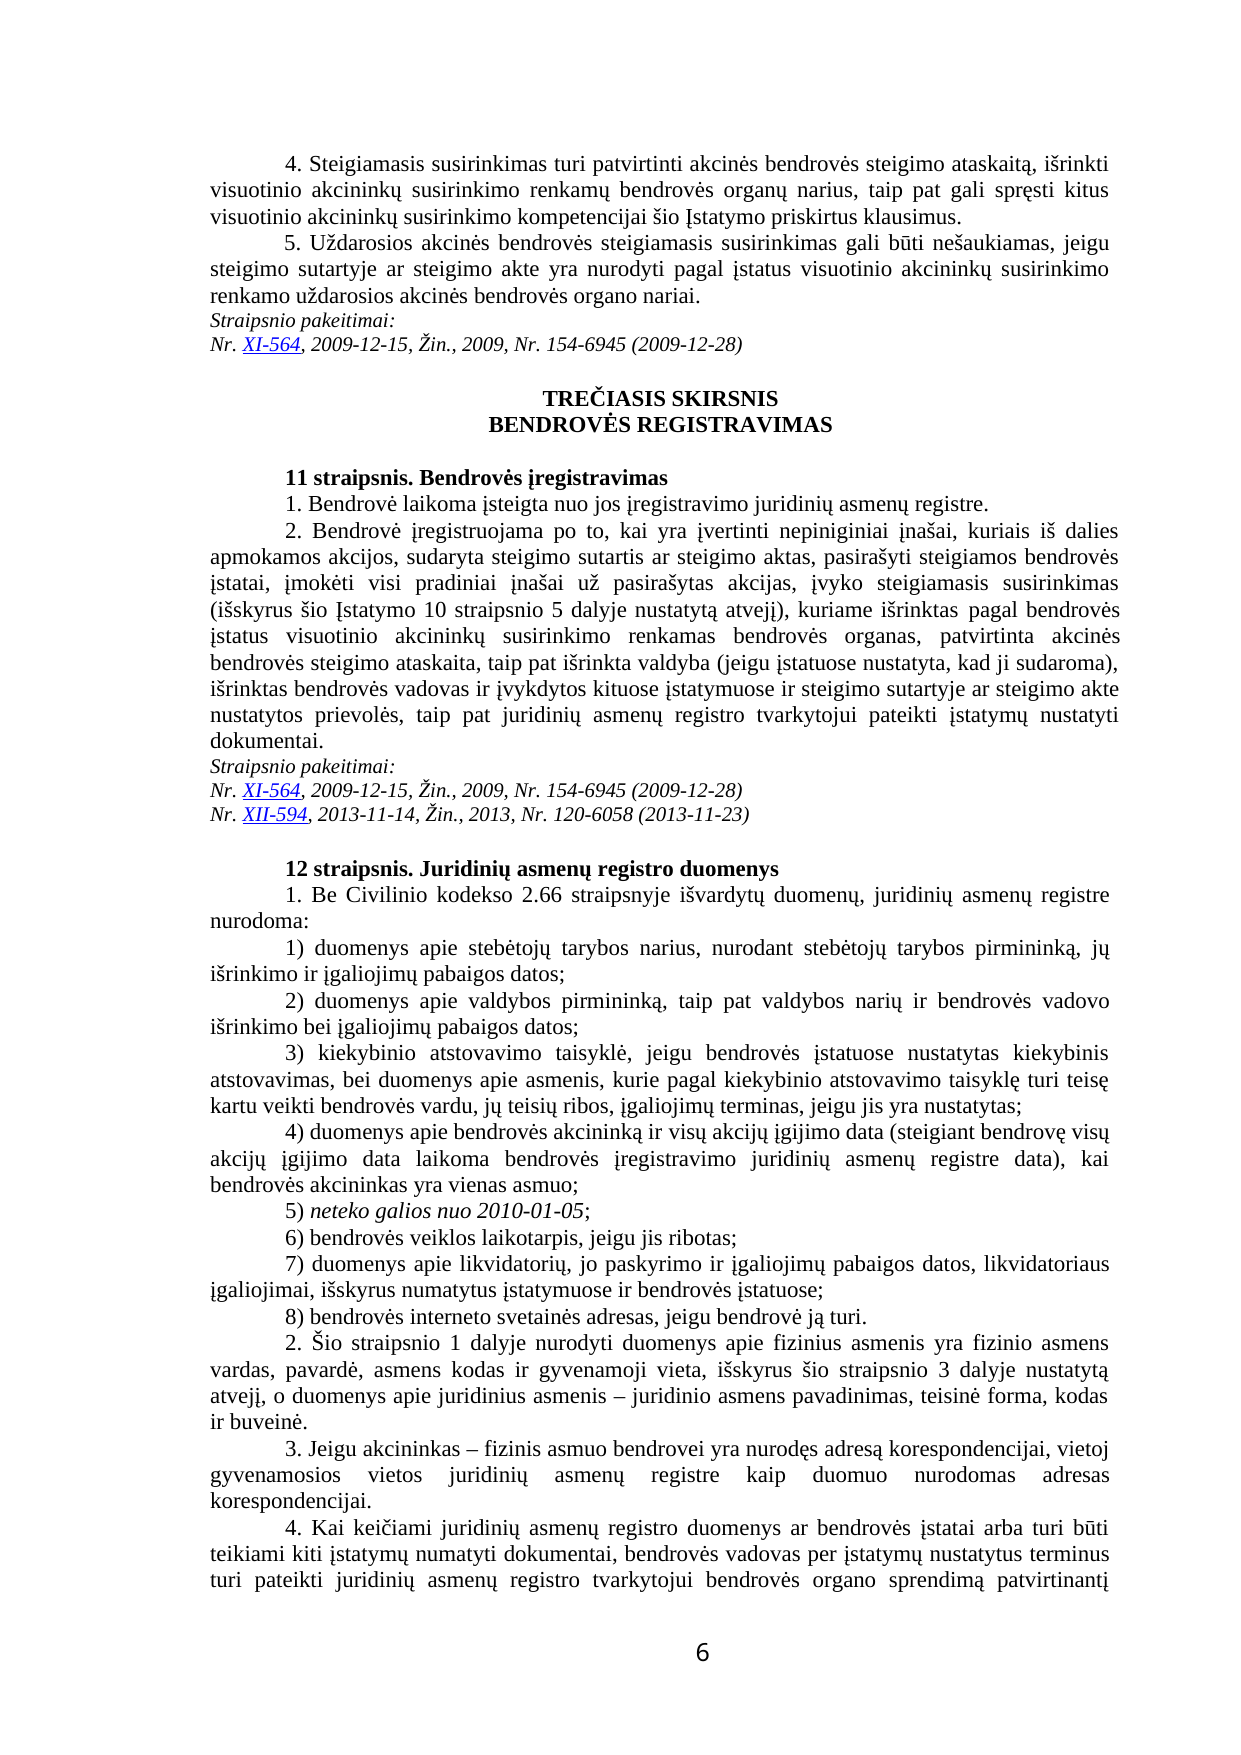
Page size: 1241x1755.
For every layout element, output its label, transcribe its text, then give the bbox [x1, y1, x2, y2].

text 11 straipsnis. Bendrovės įregistravimas [210, 464, 1111, 490]
text Straipsnio pakeitimai: [210, 754, 1111, 778]
text 7) duomenys apie likvidatorių, jo paskyrimo ir įgaliojimų pabaigos datos, likvidatoriaus įgaliojimai, išskyrus numatytus įstatymuose ir bendrovės įstatuose; [210, 1250, 1111, 1303]
text BENDROVĖS REGISTRAVIMAS [210, 411, 1111, 438]
text 6) bendrovės veiklos laikotarpis, jeigu jis ribotas; [210, 1224, 1111, 1250]
text Straipsnio pakeitimai: [210, 308, 1111, 332]
text 8) bendrovės interneto svetainės adresas, jeigu bendrovė ją turi. [210, 1303, 1111, 1329]
text 4) duomenys apie bendrovės akcininką ir visų akcijų įgijimo data (steigiant bendrovę visų akcijų įgijimo data laikoma bendrovės įregistravimo juridinių asmenų registre data), kai bendrovės akcininkas yra vienas asmuo; [210, 1118, 1110, 1197]
text 5) neteko galios nuo 2010-01-05; [210, 1197, 1111, 1224]
text 2. Šio straipsnio 1 dalyje nurodyti duomenys apie fizinius asmenis yra fizinio asmens vardas, pavardė, asmens kodas ir gyvenamoji vieta, išskyrus šio straipsnio 3 dalyje nustatytą atvejį, o duomenys apie juridinius asmenis – juridinio asmens pavadinimas, teisinė forma, kodas ir buveinė. [210, 1329, 1110, 1435]
text Nr. XII-594, 2013-11-14, Žin., 2013, Nr. 120-6058 (2013-11-23) [210, 802, 1120, 826]
text 5. Uždarosios akcinės bendrovės steigiamasis susirinkimas gali būti nešaukiamas, jeigu steigimo sutartyje ar steigimo akte yra nurodyti pagal įstatus visuotinio akcininkų susirinkimo renkamo uždarosios akcinės bendrovės organo nariai. [210, 229, 1111, 308]
text 2. Bendrovė įregistruojama po to, kai yra įvertinti nepiniginiai įnašai, kuriais iš dalies apmokamos akcijos, sudaryta steigimo sutartis ar steigimo aktas, pasirašyti steigiamos bendrovės įstatai, įmokėti visi pradiniai įnašai už pasirašytas akcijas, įvyko steigiamasis susirinkimas (išskyrus šio Įstatymo 10 straipsnio 5 dalyje nustatytą atvejį), kuriame išrinktas pagal bendrovės įstatus visuotinio akcininkų susirinkimo renkamas bendrovės organas, patvirtinta akcinės bendrovės steigimo ataskaita, taip pat išrinkta valdyba (jeigu įstatuose nustatyta, kad ji sudaroma), išrinktas bendrovės vadovas ir įvykdytos kituose įstatymuose ir steigimo sutartyje ar steigimo akte nustatytos prievolės, taip pat juridinių asmenų registro tvarkytojui pateikti įstatymų nustatyti dokumentai. [210, 517, 1120, 754]
text 3. Jeigu akcininkas – fizinis asmuo bendrovei yra nurodęs adresą korespondencijai, vietoj gyvenamosios vietos juridinių asmenų registre kaip duomuo nurodomas adresas korespondencijai. [210, 1435, 1111, 1514]
text 3) kiekybinio atstovavimo taisyklė, jeigu bendrovės įstatuose nustatytas kiekybinis atstovavimas, bei duomenys apie asmenis, kurie pagal kiekybinio atstovavimo taisyklę turi teisę kartu veikti bendrovės vardu, jų teisių ribos, įgaliojimų terminas, jeigu jis yra nustatytas; [210, 1039, 1110, 1118]
text Nr. XI-564, 2009-12-15, Žin., 2009, Nr. 154-6945 (2009-12-28) [210, 778, 1120, 802]
text TREČIASIS SKIRSNIS [210, 385, 1111, 411]
text 4. Steigiamasis susirinkimas turi patvirtinti akcinės bendrovės steigimo ataskaitą, išrinkti visuotinio akcininkų susirinkimo renkamų bendrovės organų narius, taip pat gali spręsti kitus visuotinio akcininkų susirinkimo kompetencijai šio Įstatymo priskirtus klausimus. [210, 150, 1111, 229]
text 1. Be Civilinio kodekso 2.66 straipsnyje išvardytų duomenų, juridinių asmenų registre nurodoma: [210, 881, 1111, 934]
text 4. Kai keičiami juridinių asmenų registro duomenys ar bendrovės įstatai arba turi būti teikiami kiti įstatymų numatyti dokumentai, bendrovės vadovas per įstatymų nustatytus terminus turi pateikti juridinių asmenų registro tvarkytojui bendrovės organo sprendimą patvirtinantį [210, 1514, 1111, 1593]
text 12 straipsnis. Juridinių asmenų registro duomenys [210, 855, 1111, 881]
text 1. Bendrovė laikoma įsteigta nuo jos įregistravimo juridinių asmenų registre. [210, 490, 1111, 517]
text 1) duomenys apie stebėtojų tarybos narius, nurodant stebėtojų tarybos pirmininką, jų išrinkimo ir įgaliojimų pabaigos datos; [210, 934, 1111, 987]
text Nr. XI-564, 2009-12-15, Žin., 2009, Nr. 154-6945 (2009-12-28) [210, 332, 1120, 356]
text 2) duomenys apie valdybos pirmininką, taip pat valdybos narių ir bendrovės vadovo išrinkimo bei įgaliojimų pabaigos datos; [210, 987, 1111, 1039]
